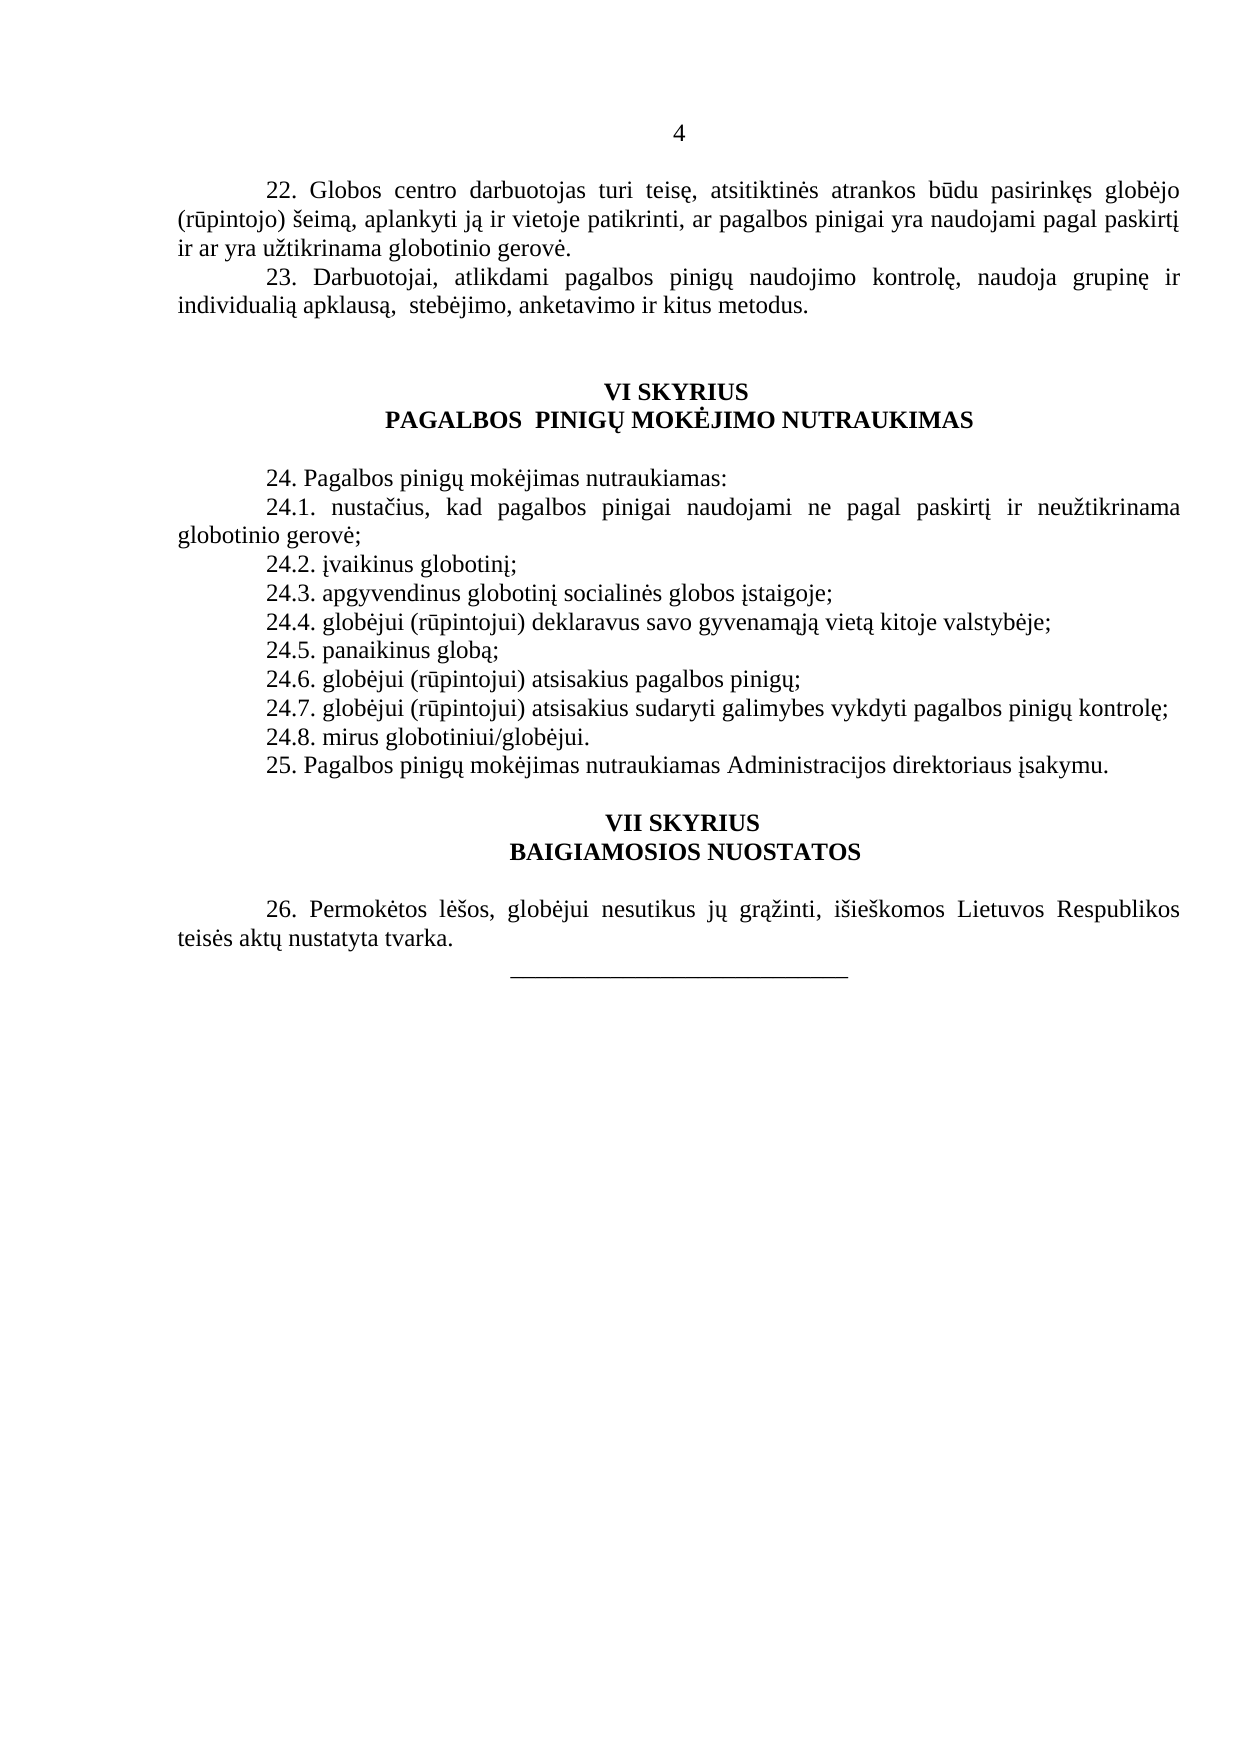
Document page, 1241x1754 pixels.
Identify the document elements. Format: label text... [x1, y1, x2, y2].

text 24. Pagalbos pinigų mokėjimas nutraukiamas: [177, 463, 1181, 492]
text 24.6. globėjui (rūpintojui) atsisakius pagalbos pinigų; [177, 664, 1181, 693]
text 24.7. globėjui (rūpintojui) atsisakius sudaryti galimybes vykdyti pagalbos pinigų kontrolę; [177, 693, 1181, 722]
text PAGALBOS PINIGŲ MOKĖJIMO NUTRAUKIMAS [177, 406, 1181, 434]
text 24.3. apgyvendinus globotinį socialinės globos įstaigoje; [177, 578, 1181, 607]
text 24.2. įvaikinus globotinį; [177, 549, 1181, 578]
text VII SKYRIUS [177, 808, 1181, 837]
text 24.8. mirus globotiniui/globėjui. [177, 722, 1181, 751]
text 24.4. globėjui (rūpintojui) deklaravus savo gyvenamąją vietą kitoje valstybėje; [177, 607, 1181, 636]
text ___________________________ [177, 952, 1181, 981]
text VI SKYRIUS [177, 377, 1181, 406]
text 24.5. panaikinus globą; [177, 636, 1181, 664]
text BAIGIAMOSIOS NUOSTATOS [177, 837, 1181, 866]
text 23. Darbuotojai, atlikdami pagalbos pinigų naudojimo kontrolę, naudoja grupinę ir individualią apklausą, stebėjimo, anketavimo ir kitus metodus. [177, 262, 1181, 319]
text 25. Pagalbos pinigų mokėjimas nutraukiamas Administracijos direktoriaus įsakymu. [177, 751, 1181, 779]
text 24.1. nustačius, kad pagalbos pinigai naudojami ne pagal paskirtį ir neužtikrinama globotinio gerovė; [177, 492, 1181, 549]
text 22. Globos centro darbuotojas turi teisę, atsitiktinės atrankos būdu pasirinkęs globėjo (rūpintojo) šeimą, aplankyti ją ir vietoje patikrinti, ar pagalbos pinigai yra naudojami pagal paskirtį ir ar yra užtikrinama globotinio gerovė. [177, 176, 1181, 262]
text 26. Permokėtos lėšos, globėjui nesutikus jų grąžinti, išieškomos Lietuvos Respublikos teisės aktų nustatyta tvarka. [177, 894, 1181, 952]
